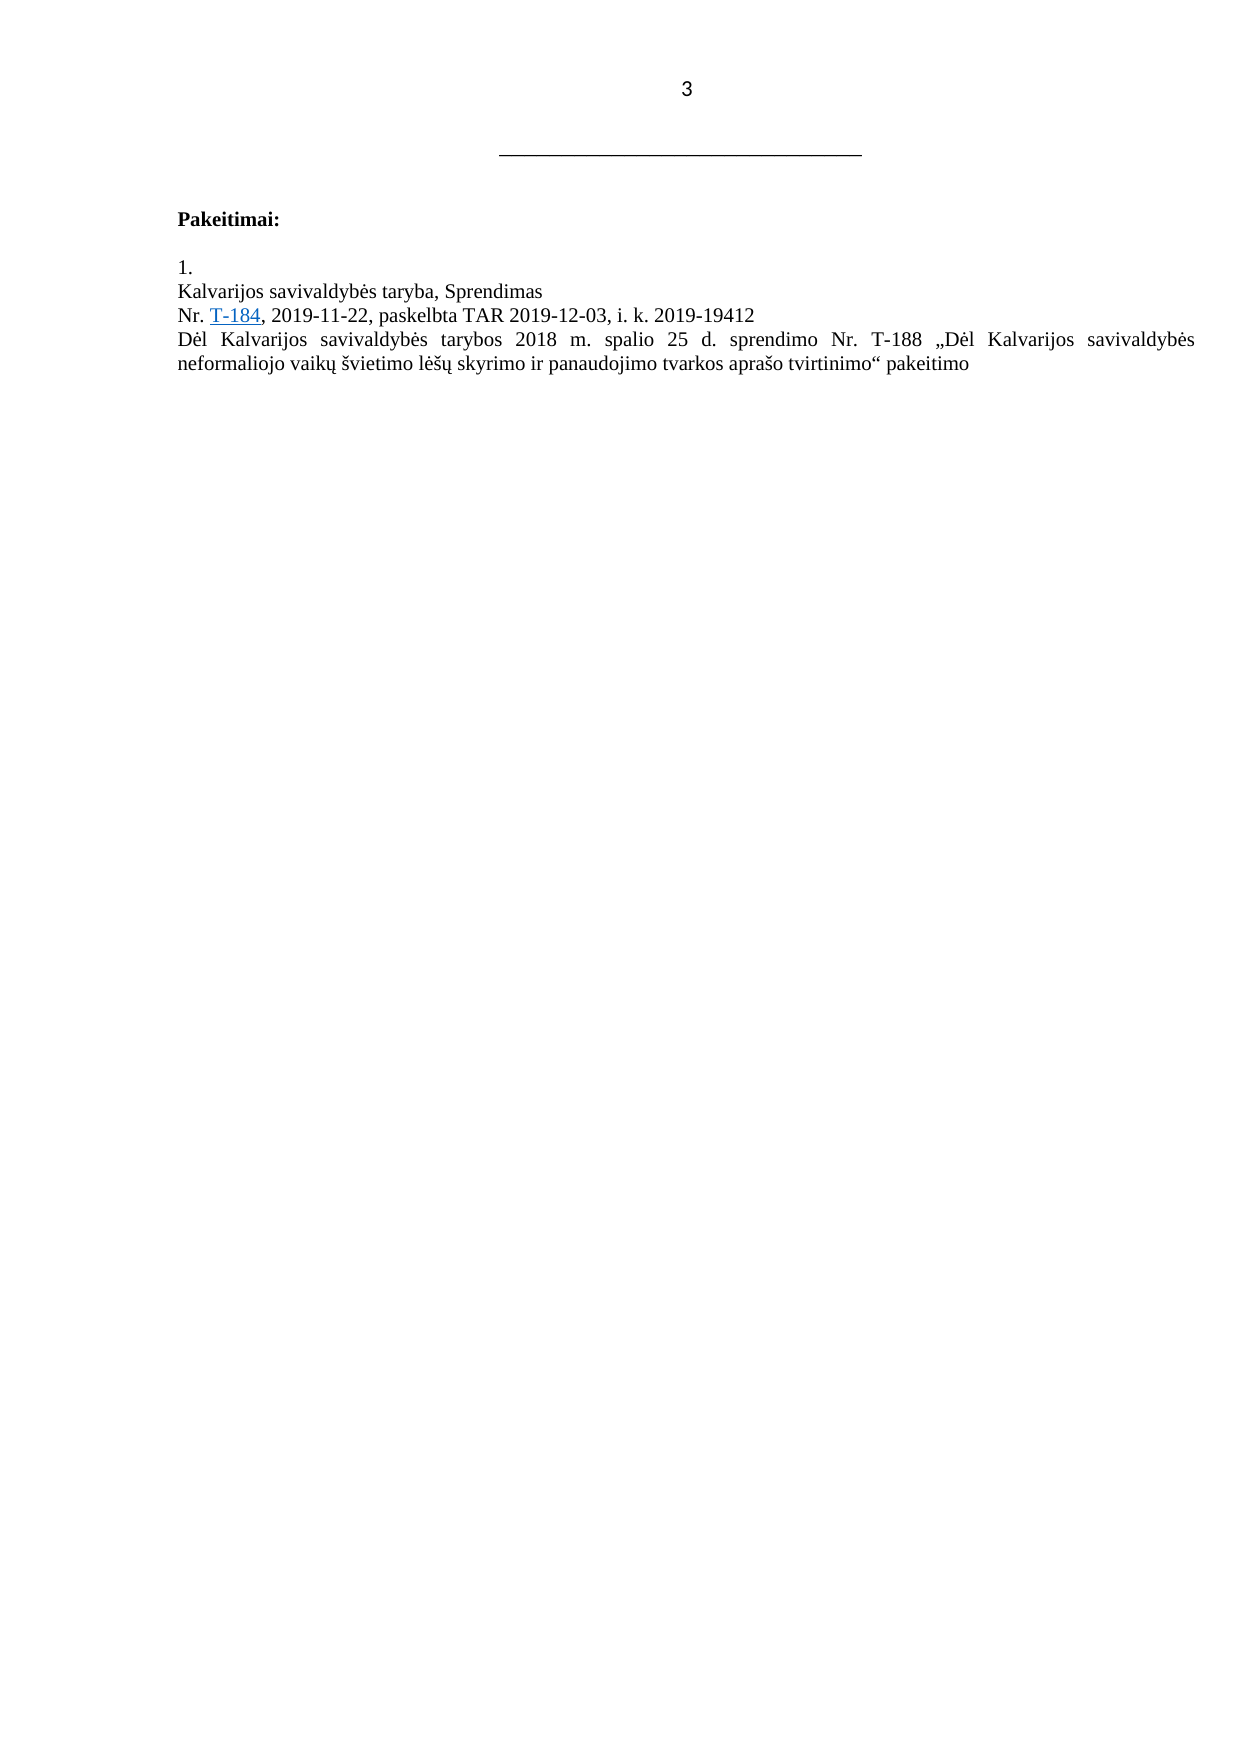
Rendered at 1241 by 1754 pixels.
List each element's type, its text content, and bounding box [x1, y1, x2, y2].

text Dėl Kalvarijos savivaldybės tarybos 2018 m. spalio 25 d. sprendimo Nr. T-188 „Dėl Kalvarijos savivaldybės neformaliojo vaikų švietimo lėšų skyrimo ir panaudojimo tvarkos aprašo tvirtinimo“ pakeitimo [177, 327, 1196, 375]
text Pakeitimai: [177, 207, 1196, 231]
text Kalvarijos savivaldybės taryba, Sprendimas [177, 279, 1196, 303]
text 1. [177, 255, 1196, 279]
text _____________________________ [177, 130, 1196, 159]
text Nr. T-184, 2019-11-22, paskelbta TAR 2019-12-03, i. k. 2019-19412 [177, 303, 1196, 327]
